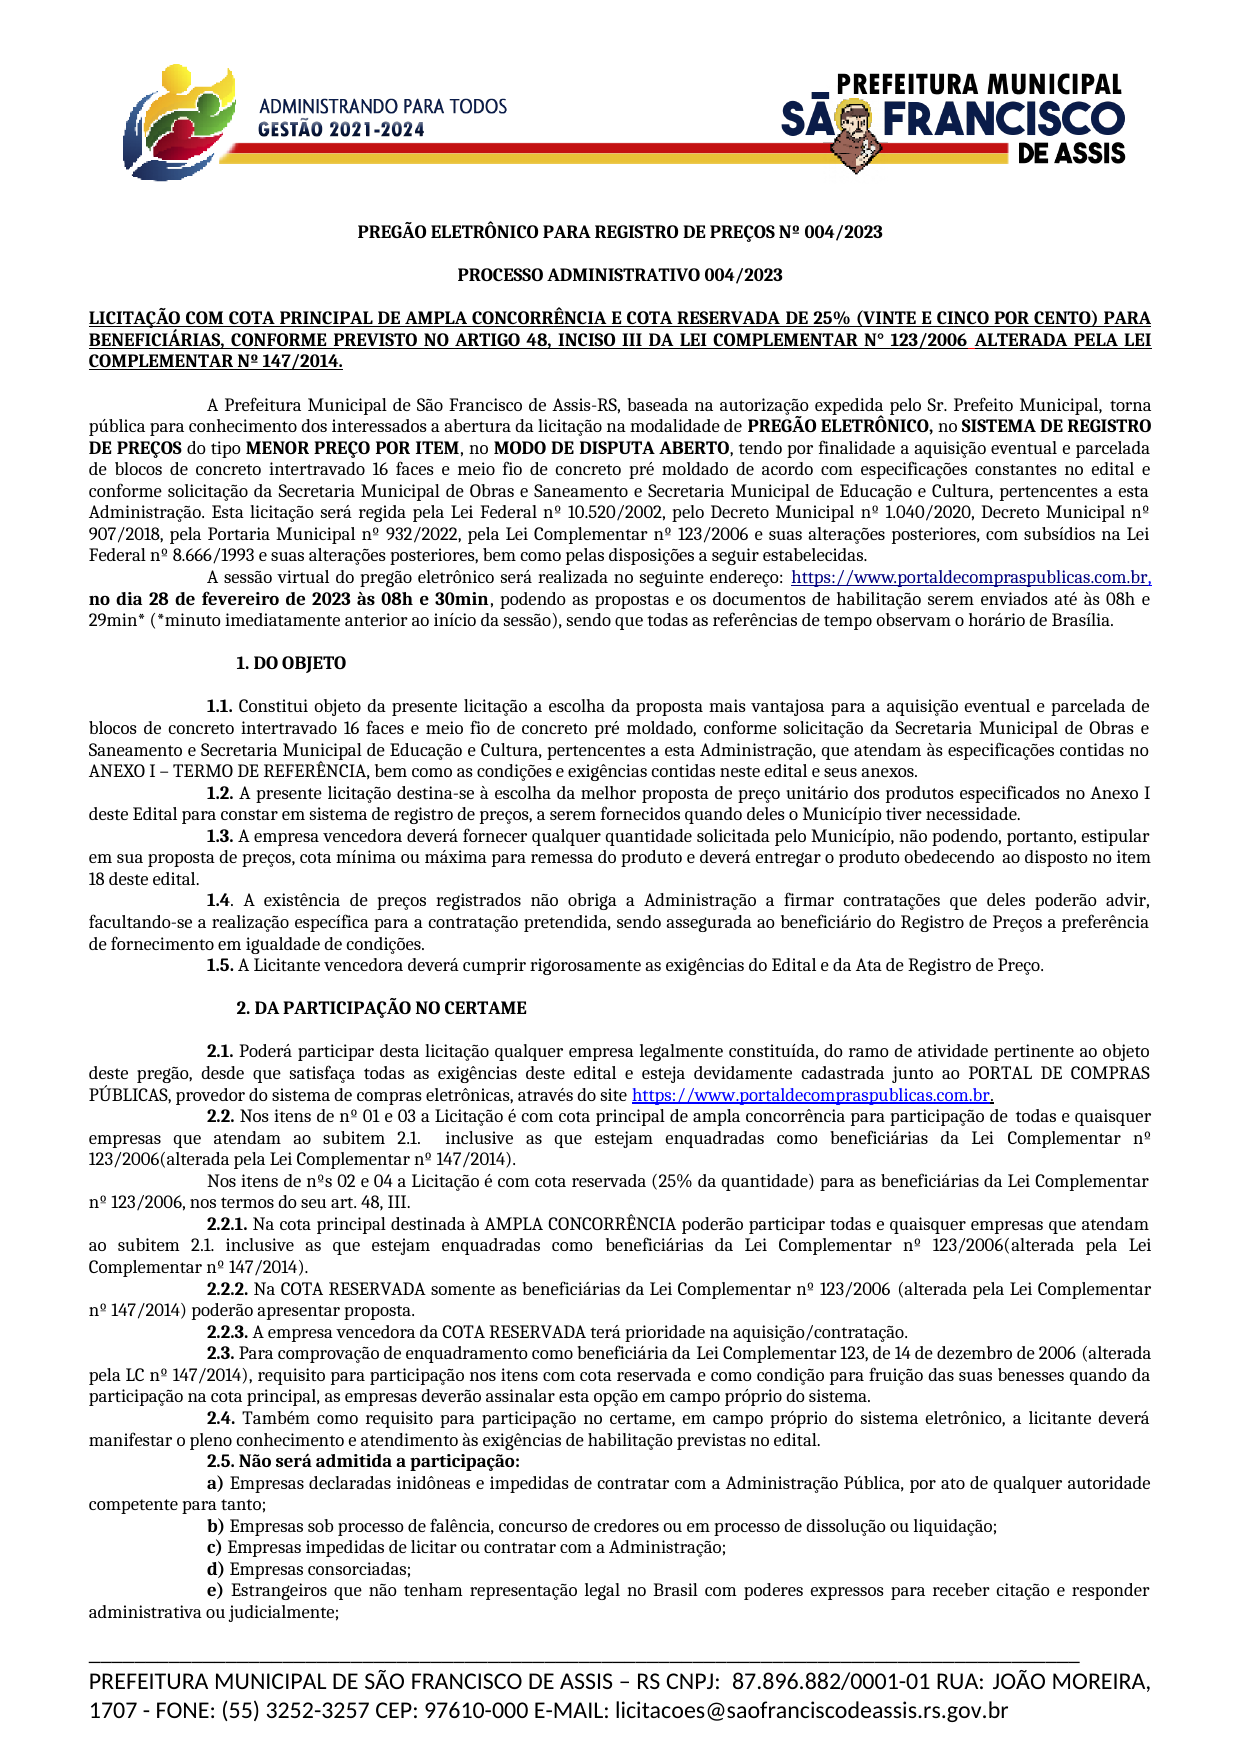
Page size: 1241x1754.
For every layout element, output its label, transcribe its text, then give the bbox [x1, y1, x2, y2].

text 1.1. Constitui objeto da presente licitação a escolha da proposta mais vantajosa para a aquisição eventual e parcelada de blocos de concreto intertravado 16 faces e meio fio de concreto pré moldado, conforme solicitação da Secretaria Municipal de Obras e Saneamento e Secretaria Municipal de Educação e Cultura, pertencentes a esta Administração, que atendam às especificações contidas no ANEXO I – TERMO DE REFERÊNCIA, bem como as condições e exigências contidas neste edital e seus anexos. [89, 696, 1152, 782]
text 2.4. Também como requisito para participação no certame, em campo próprio do sistema eletrônico, a licitante deverá manifestar o pleno conhecimento e atendimento às exigências de habilitação previstas no edital. [89, 1407, 1152, 1451]
text A Prefeitura Municipal de São Francisco de Assis-RS, baseada na autorização expedida pelo Sr. Prefeito Municipal, torna pública para conhecimento dos interessados a abertura da licitação na modalidade de PREGÃO ELETRÔNICO, no SISTEMA DE REGISTRO DE PREÇOS do tipo MENOR PREÇO POR ITEM, no MODO DE DISPUTA ABERTO, tendo por finalidade a aquisição eventual e parcelada de blocos de concreto intertravado 16 faces e meio fio de concreto pré moldado de acordo com especificações constantes no edital e conforme solicitação da Secretaria Municipal de Obras e Saneamento e Secretaria Municipal de Educação e Cultura, pertencentes a esta Administração. Esta licitação será regida pela Lei Federal nº 10.520/2002, pelo Decreto Municipal nº 1.040/2020, Decreto Municipal nº 907/2018, pela Portaria Municipal nº 932/2022, pela Lei Complementar nº 123/2006 e suas alterações posteriores, com subsídios na Lei Federal nº 8.666/1993 e suas alterações posteriores, bem como pelas disposições a seguir estabelecidas. [89, 394, 1152, 567]
text 1.2. A presente licitação destina-se à escolha da melhor proposta de preço unitário dos produtos especificados no Anexo I deste Edital para constar em sistema de registro de preços, a serem fornecidos quando deles o Município tiver necessidade. [89, 782, 1152, 825]
text 2.2.1. Na cota principal destinada à AMPLA CONCORRÊNCIA poderão participar todas e quaisquer empresas que atendam ao subitem 2.1. inclusive as que estejam enquadradas como beneficiárias da Lei Complementar nº 123/2006(alterada pela Lei Complementar nº 147/2014). [89, 1213, 1152, 1278]
text PREGÃO ELETRÔNICO PARA REGISTRO DE PREÇOS Nº 004/2023 [89, 222, 1152, 243]
text 2.5. Não será admitida a participação: [89, 1451, 1152, 1472]
text 2. DA PARTICIPAÇÃO NO CERTAME [89, 998, 1152, 1019]
text 1.4. A existência de preços registrados não obriga a Administração a firmar contratações que deles poderão advir, facultando-se a realização específica para a contratação pretendida, sendo assegurada ao beneficiário do Registro de Preços a preferência de fornecimento em igualdade de condições. [89, 890, 1152, 955]
text COMPLEMENTAR Nº 147/2014. [89, 349, 1152, 372]
text 1.3. A empresa vencedora deverá fornecer qualquer quantidade solicitada pelo Município, não podendo, portanto, estipular em sua proposta de preços, cota mínima ou máxima para remessa do produto e deverá entregar o produto obedecendo ao disposto no item 18 deste edital. [89, 825, 1152, 890]
text 1. DO OBJETO [89, 653, 1152, 674]
text PROCESSO ADMINISTRATIVO 004/2023 [89, 265, 1152, 286]
text a) Empresas declaradas inidôneas e impedidas de contratar com a Administração Pública, por ato de qualquer autoridade competente para tanto; [89, 1472, 1152, 1515]
text Nos itens de nºs 02 e 04 a Licitação é com cota reservada (25% da quantidade) para as beneficiárias da Lei Complementar nº 123/2006, nos termos do seu art. 48, III. [89, 1170, 1152, 1213]
text 2.2.2. Na COTA RESERVADA somente as beneficiárias da Lei Complementar nº 123/2006 (alterada pela Lei Complementar nº 147/2014) poderão apresentar proposta. [89, 1278, 1152, 1321]
text c) Empresas impedidas de licitar ou contratar com a Administração; [89, 1537, 1211, 1558]
text A sessão virtual do pregão eletrônico será realizada no seguinte endereço: https://www.portaldecompraspublicas.com.br, no dia 28 de fevereiro de 2023 às 08h e 30min, podendo as propostas e os documentos de habilitação serem enviados até às 08h e 29min* (*minuto imediatamente anterior ao início da sessão), sendo que todas as referências de tempo observam o horário de Brasília. [89, 567, 1152, 631]
text d) Empresas consorciadas; [89, 1558, 1152, 1580]
text 2.3. Para comprovação de enquadramento como beneficiária da Lei Complementar 123, de 14 de dezembro de 2006 (alterada pela LC nº 147/2014), requisito para participação nos itens com cota reservada e como condição para fruição das suas benesses quando da participação na cota principal, as empresas deverão assinalar esta opção em campo próprio do sistema. [89, 1343, 1152, 1407]
text e) Estrangeiros que não tenham representação legal no Brasil com poderes expressos para receber citação e responder administrativa ou judicialmente; [89, 1580, 1152, 1623]
text LICITAÇÃO COM COTA PRINCIPAL DE AMPLA CONCORRÊNCIA E COTA RESERVADA DE 25% (VINTE E CINCO POR CENTO) PARA BENEFICIÁRIAS, CONFORME PREVISTO NO ARTIGO 48, INCISO III DA LEI COMPLEMENTAR N° 123/2006 ALTERADA PELA LEI [89, 308, 1152, 348]
text b) Empresas sob processo de falência, concurso de credores ou em processo de dissolução ou liquidação; [89, 1515, 1152, 1537]
text 2.1. Poderá participar desta licitação qualquer empresa legalmente constituída, do ramo de atividade pertinente ao objeto deste pregão, desde que satisfaça todas as exigências deste edital e esteja devidamente cadastrada junto ao PORTAL DE COMPRAS PÚBLICAS, provedor do sistema de compras eletrônicas, através do site https://www.portaldecompraspublicas.com.br. [89, 1041, 1152, 1106]
text 1.5. A Licitante vencedora deverá cumprir rigorosamente as exigências do Edital e da Ata de Registro de Preço. [89, 955, 1152, 976]
text 2.2.3. A empresa vencedora da COTA RESERVADA terá prioridade na aquisição/contratação. [89, 1321, 1152, 1343]
text 2.2. Nos itens de nº 01 e 03 a Licitação é com cota principal de ampla concorrência para participação de todas e quaisquer empresas que atendam ao subitem 2.1. inclusive as que estejam enquadradas como beneficiárias da Lei Complementar nº 123/2006(alterada pela Lei Complementar nº 147/2014). [89, 1106, 1152, 1170]
